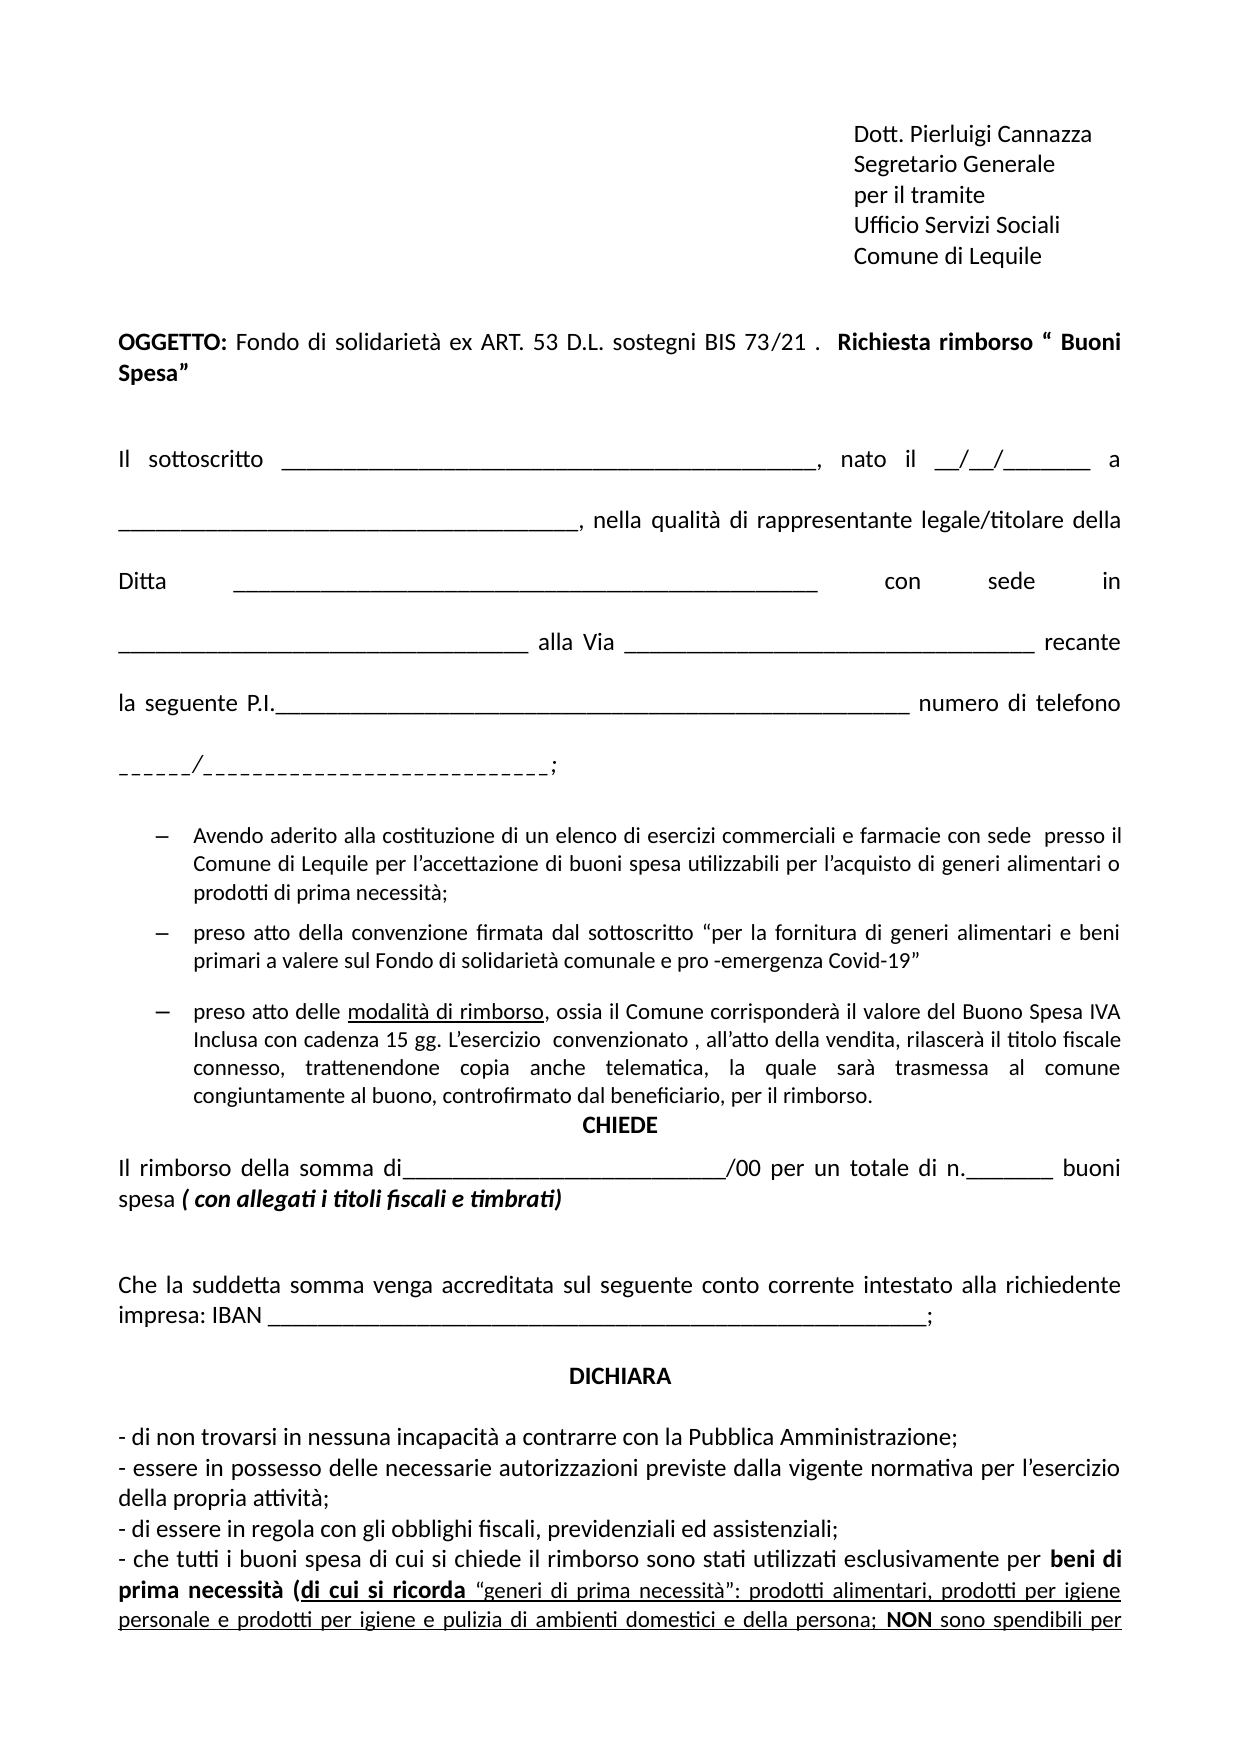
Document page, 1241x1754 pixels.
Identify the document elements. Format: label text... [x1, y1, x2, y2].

text CHIEDE [118, 1109, 1122, 1140]
text - che tutti i buoni spesa di cui si chiede il rimborso sono stati utilizzati esclusivamente per beni di prima necessità (di cui si ricorda “generi di prima necessità”: prodotti alimentari, prodotti per igiene personale e prodotti per igiene e pulizia di ambienti domestici e della persona; NON sono spendibili per [118, 1544, 1122, 1629]
text - di essere in regola con gli obblighi fiscali, previdenziali ed assistenziali; [118, 1513, 1122, 1544]
text OGGETTO: Fondo di solidarietà ex ART. 53 D.L. sostegni BIS 73/21 . Richiesta rimborso “ Buoni Spesa” [118, 326, 1122, 387]
text Dott. Pierluigi Cannazza [118, 118, 1122, 149]
text - di non trovarsi in nessuna incapacità a contrarre con la Pubblica Amministrazione; [118, 1422, 1122, 1452]
text Il rimborso della somma di__________________________/00 per un totale di n._______ buoni spesa ( con allegati i titoli fiscali e timbrati) [118, 1152, 1122, 1213]
list preso atto della convenzione firmata dal sottoscritto “per la fornitura di generi alimentari e beni primari a valere sul Fondo di solidarietà comunale e pro -emergenza Covid-19” [156, 918, 1122, 974]
text Segretario Generale per il tramite Ufficio Servizi Sociali Comune di Lequile [118, 149, 1122, 271]
list Avendo aderito alla costituzione di un elenco di esercizi commerciali e farmacie con sede presso il Comune di Lequile per l’accettazione di buoni spesa utilizzabili per l’acquisto di generi alimentari o prodotti di prima necessità; [156, 822, 1122, 906]
text Il sottoscritto ___________________________________________, nato il __/__/_______ a _____________________________________, nella qualità di rappresentante legale/titolare della Ditta _______________________________________________ con sede in _________________________________ alla Via _________________________________ recante la seguente P.I.___________________________________________________ numero di telefono ______/____________________________; [118, 443, 1122, 778]
text DICHIARA [118, 1361, 1122, 1391]
text - essere in possesso delle necessarie autorizzazioni previste dalla vigente normativa per l’esercizio della propria attività; [118, 1452, 1122, 1513]
list preso atto delle modalità di rimborso, ossia il Comune corrisponderà il valore del Buono Spesa IVA Inclusa con cadenza 15 gg. L’esercizio convenzionato , all’atto della vendita, rilascerà il titolo fiscale connesso, trattenendone copia anche telematica, la quale sarà trasmessa al comune congiuntamente al buono, controfirmato dal beneficiario, per il rimborso. [156, 997, 1122, 1109]
text Che la suddetta somma venga accreditata sul seguente conto corrente intestato alla richiedente impresa: IBAN _____________________________________________________; [118, 1269, 1122, 1330]
